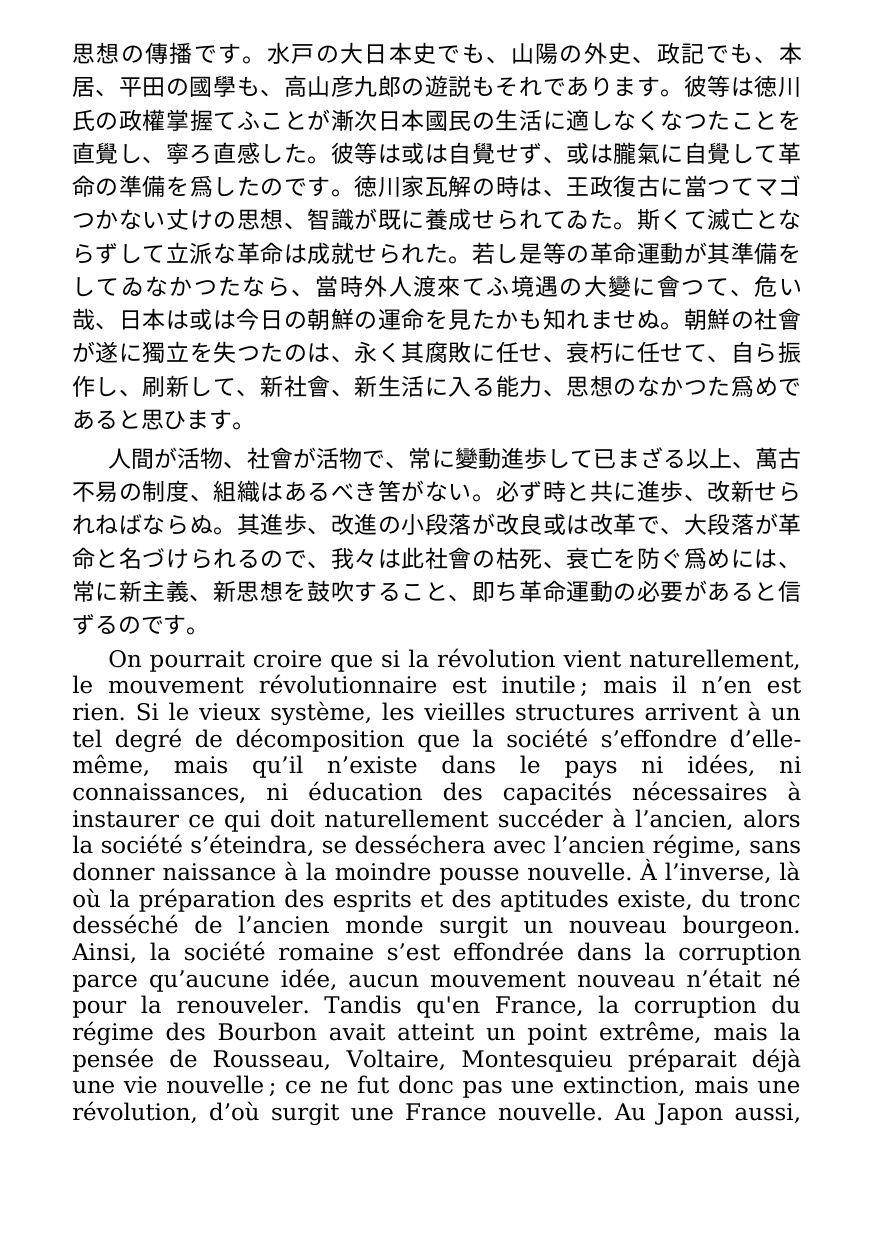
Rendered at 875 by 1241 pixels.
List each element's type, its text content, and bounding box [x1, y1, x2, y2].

text 人間が活物、社會が活物で、常に變動進歩して已まざる以上、萬古不易の制度、組織はあるべき筈がない。必ず時と共に進歩、改新せられねばならぬ。其進歩、改進の小段落が改良或は改革で、大段落が革命と名づけられるので、我々は此社會の枯死、衰亡を防ぐ爲めには、常に新主義、新思想を鼓吹すること、即ち革命運動の必要があると信ずるのです。 [72, 441, 802, 640]
text On pourrait croire que si la révolution vient naturellement, le mouvement révolutionnaire est inutile ; mais il n’en est rien. Si le vieux système, les vieilles structures arrivent à un tel degré de décomposition que la société s’effondre d’elle-même, mais qu’il n’existe dans le pays ni idées, ni connaissances, ni éducation des capacités nécessaires à instaurer ce qui doit naturellement succéder à l’ancien, alors la société s’éteindra, se desséchera avec l’ancien régime, sans donner naissance à la moindre pousse nouvelle. À l’inverse, là où la préparation des esprits et des aptitudes existe, du tronc desséché de l’ancien monde surgit un nouveau bourgeon. Ainsi, la société romaine s’est effondrée dans la corruption parce qu’aucune idée, aucun mouvement nouveau n’était né pour la renouveler. Tandis qu'en France, la corruption du régime des Bourbon avait atteint un point extrême, mais la pensée de Rousseau, Voltaire, Montesquieu préparait déjà une vie nouvelle ; ce ne fut donc pas une extinction, mais une révolution, d’où surgit une France nouvelle. Au Japon aussi, [72, 646, 802, 1126]
text 思想の傳播です。水戸の大日本史でも、山陽の外史、政記でも、本居、平田の國學も、高山彦九郎の遊説もそれであります。彼等は徳川氏の政權掌握てふことが漸次日本國民の生活に適しなくなつたことを直覺し、寧ろ直感した。彼等は或は自覺せず、或は朧氣に自覺して革命の準備を爲したのです。徳川家瓦解の時は、王政復古に當つてマゴつかない丈けの思想、智識が既に養成せられてゐた。斯くて滅亡とならずして立派な革命は成就せられた。若し是等の革命運動が其準備をしてゐなかつたなら、當時外人渡來てふ境遇の大變に會つて、危い哉、日本は或は今日の朝鮮の運命を見たかも知れませぬ。朝鮮の社會が遂に獨立を失つたのは、永く其腐敗に任せ、衰朽に任せて、自ら振作し、刷新して、新社會、新生活に入る能力、思想のなかつた爲めであると思ひます。 [72, 36, 802, 435]
